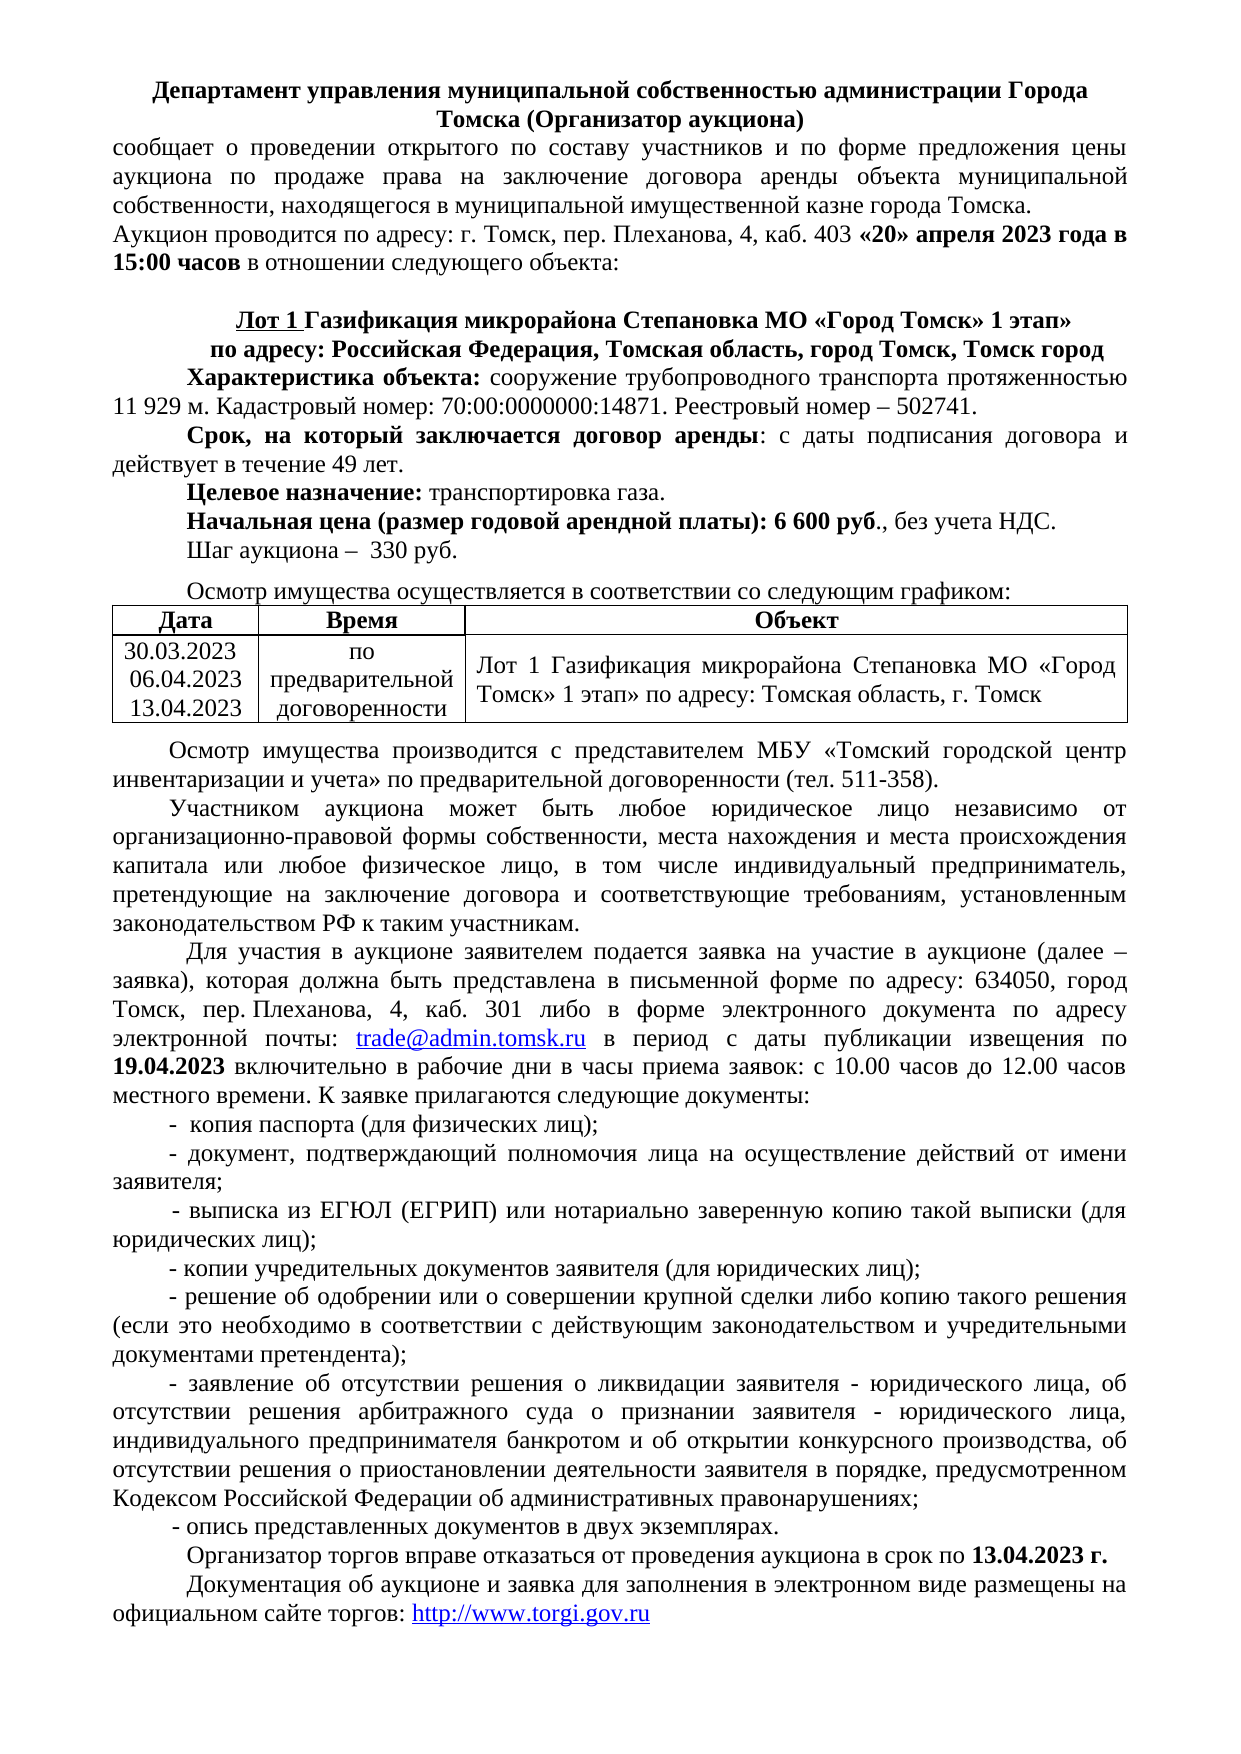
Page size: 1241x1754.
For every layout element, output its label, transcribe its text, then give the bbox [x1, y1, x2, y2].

table_header Время [259, 606, 464, 634]
text Для участия в аукционе заявителем подается заявка на участие в аукционе (далее – заявка), которая должна быть представлена в письменной форме по адресу: 634050, город Томск, пер. Плеханова, 4, каб. 301 либо в форме электронного документа по адресу электронной почты: trade@admin.tomsk.ru в период с даты публикации извещения по 19.04.2023 включительно в рабочие дни в часы приема заявок: с 10.00 часов до 12.00 часов местного времени. К заявке прилагаются следующие документы: [112, 936, 1128, 1109]
text Срок, на который заключается договор аренды: с даты подписания договора и действует в течение 49 лет. [112, 420, 1128, 477]
table_header Дата [113, 606, 258, 634]
table_cell Лот 1 Газификация микрорайона Степановка МО «Город Томск» 1 этап» по адресу: Томская область, г. Томск [466, 635, 1127, 722]
table_cell 30.03.2023 06.04.2023 13.04.2023 [113, 636, 258, 722]
text Шаг аукциона – 330 руб. [112, 535, 1128, 564]
text Характеристика объекта: сооружение трубопроводного транспорта протяженностью 11 929 м. Кадастровый номер: 70:00:0000000:14871. Реестровый номер – 502741. [112, 362, 1128, 420]
text - опись представленных документов в двух экземплярах. [112, 1511, 1128, 1540]
text Лот 1 Газификация микрорайона Степановка МО «Город Томск» 1 этап» [112, 305, 1128, 334]
table_header Объект [466, 606, 1127, 634]
text - документ, подтверждающий полномочия лица на осуществление действий от имени заявителя; [112, 1138, 1128, 1195]
text Департамент управления муниципальной собственностью администрации Города Томска (Организатор аукциона) [112, 75, 1128, 132]
text Документация об аукционе и заявка для заполнения в электронном виде размещены на официальном сайте торгов: http://www.torgi.gov.ru [112, 1569, 1128, 1626]
text - выписка из ЕГЮЛ (ЕГРИП) или нотариально заверенную копию такой выписки (для юридических лиц); [112, 1195, 1128, 1253]
text - решение об одобрении или о совершении крупной сделки либо копию такого решения (если это необходимо в соответствии с действующим законодательством и учредительными документами претендента); [112, 1281, 1128, 1368]
text - заявление об отсутствии решения о ликвидации заявителя - юридического лица, об отсутствии решения арбитражного суда о признании заявителя - юридического лица, индивидуального предпринимателя банкротом и об открытии конкурсного производства, об отсутствии решения о приостановлении деятельности заявителя в порядке, предусмотренном Кодексом Российской Федерации об административных правонарушениях; [112, 1368, 1128, 1511]
text по адресу: Российская Федерация, Томская область, город Томск, Томск город [112, 334, 1128, 362]
text Осмотр имущества производится с представителем МБУ «Томский городской центр инвентаризации и учета» по предварительной договоренности (тел. 511-358). [112, 735, 1128, 793]
table_cell по предварительной договоренности [259, 636, 465, 722]
text Организатор торгов вправе отказаться от проведения аукциона в срок по 13.04.2023 г. [112, 1540, 1128, 1569]
text Целевое назначение: транспортировка газа. [112, 477, 1128, 506]
text - копия паспорта (для физических лиц); [112, 1109, 1128, 1138]
text Начальная цена (размер годовой арендной платы): 6 600 руб., без учета НДС. [112, 506, 1128, 535]
text Осмотр имущества осуществляется в соответствии со следующим графиком: [112, 576, 1128, 604]
text - копии учредительных документов заявителя (для юридических лиц); [112, 1253, 1128, 1281]
text Аукцион проводится по адресу: г. Томск, пер. Плеханова, 4, каб. 403 «20» апреля 2023 года в 15:00 часов в отношении следующего объекта: [112, 219, 1128, 276]
text Участником аукциона может быть любое юридическое лицо независимо от организационно-правовой формы собственности, места нахождения и места происхождения капитала или любое физическое лицо, в том числе индивидуальный предприниматель, претендующие на заключение договора и соответствующие требованиям, установленным законодательством РФ к таким участникам. [112, 793, 1128, 936]
text сообщает о проведении открытого по составу участников и по форме предложения цены аукциона по продаже права на заключение договора аренды объекта муниципальной собственности, находящегося в муниципальной имущественной казне города Томска. [112, 132, 1128, 219]
